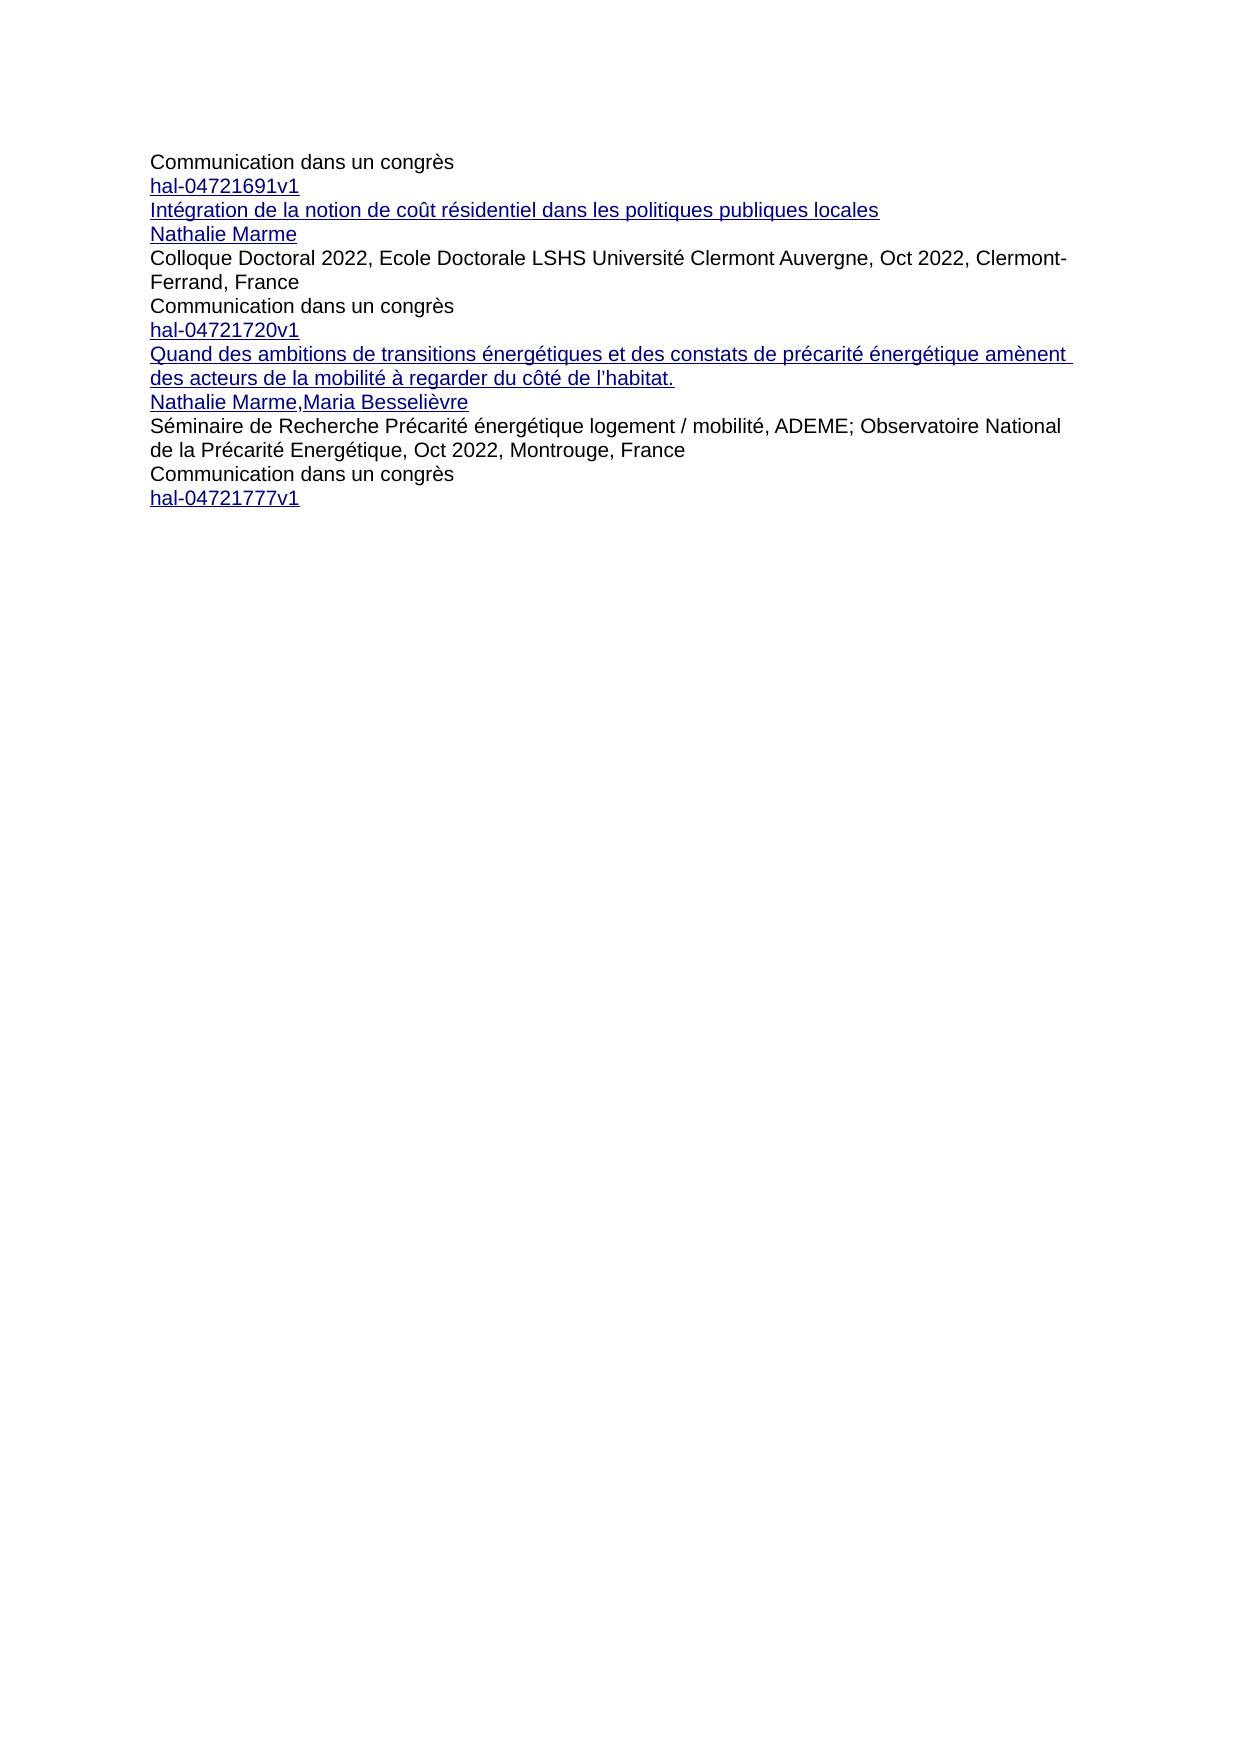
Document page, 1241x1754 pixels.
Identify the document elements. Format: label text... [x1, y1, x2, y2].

table_cell Quand des ambitions de transitions énergétiques et des constats de précarité énergétique amènent des acteurs de la mobilité à regarder du côté de l’habitat. Nathalie Marme,Maria Besselièvre Séminaire de Recherche Précarité énergétique logement / mobilité, ADEME; Observatoire National de la Précarité Energétique, Oct 2022, Montrouge, France Communication dans un congrès hal-04721777v1 [150, 342, 1090, 509]
table_cell Communication dans un congrès hal-04721691v1 [150, 150, 1090, 198]
table_cell Intégration de la notion de coût résidentiel dans les politiques publiques locales Nathalie Marme Colloque Doctoral 2022, Ecole Doctorale LSHS Université Clermont Auvergne, Oct 2022, Clermont- Ferrand, France Communication dans un congrès hal-04721720v1 [150, 198, 1090, 342]
